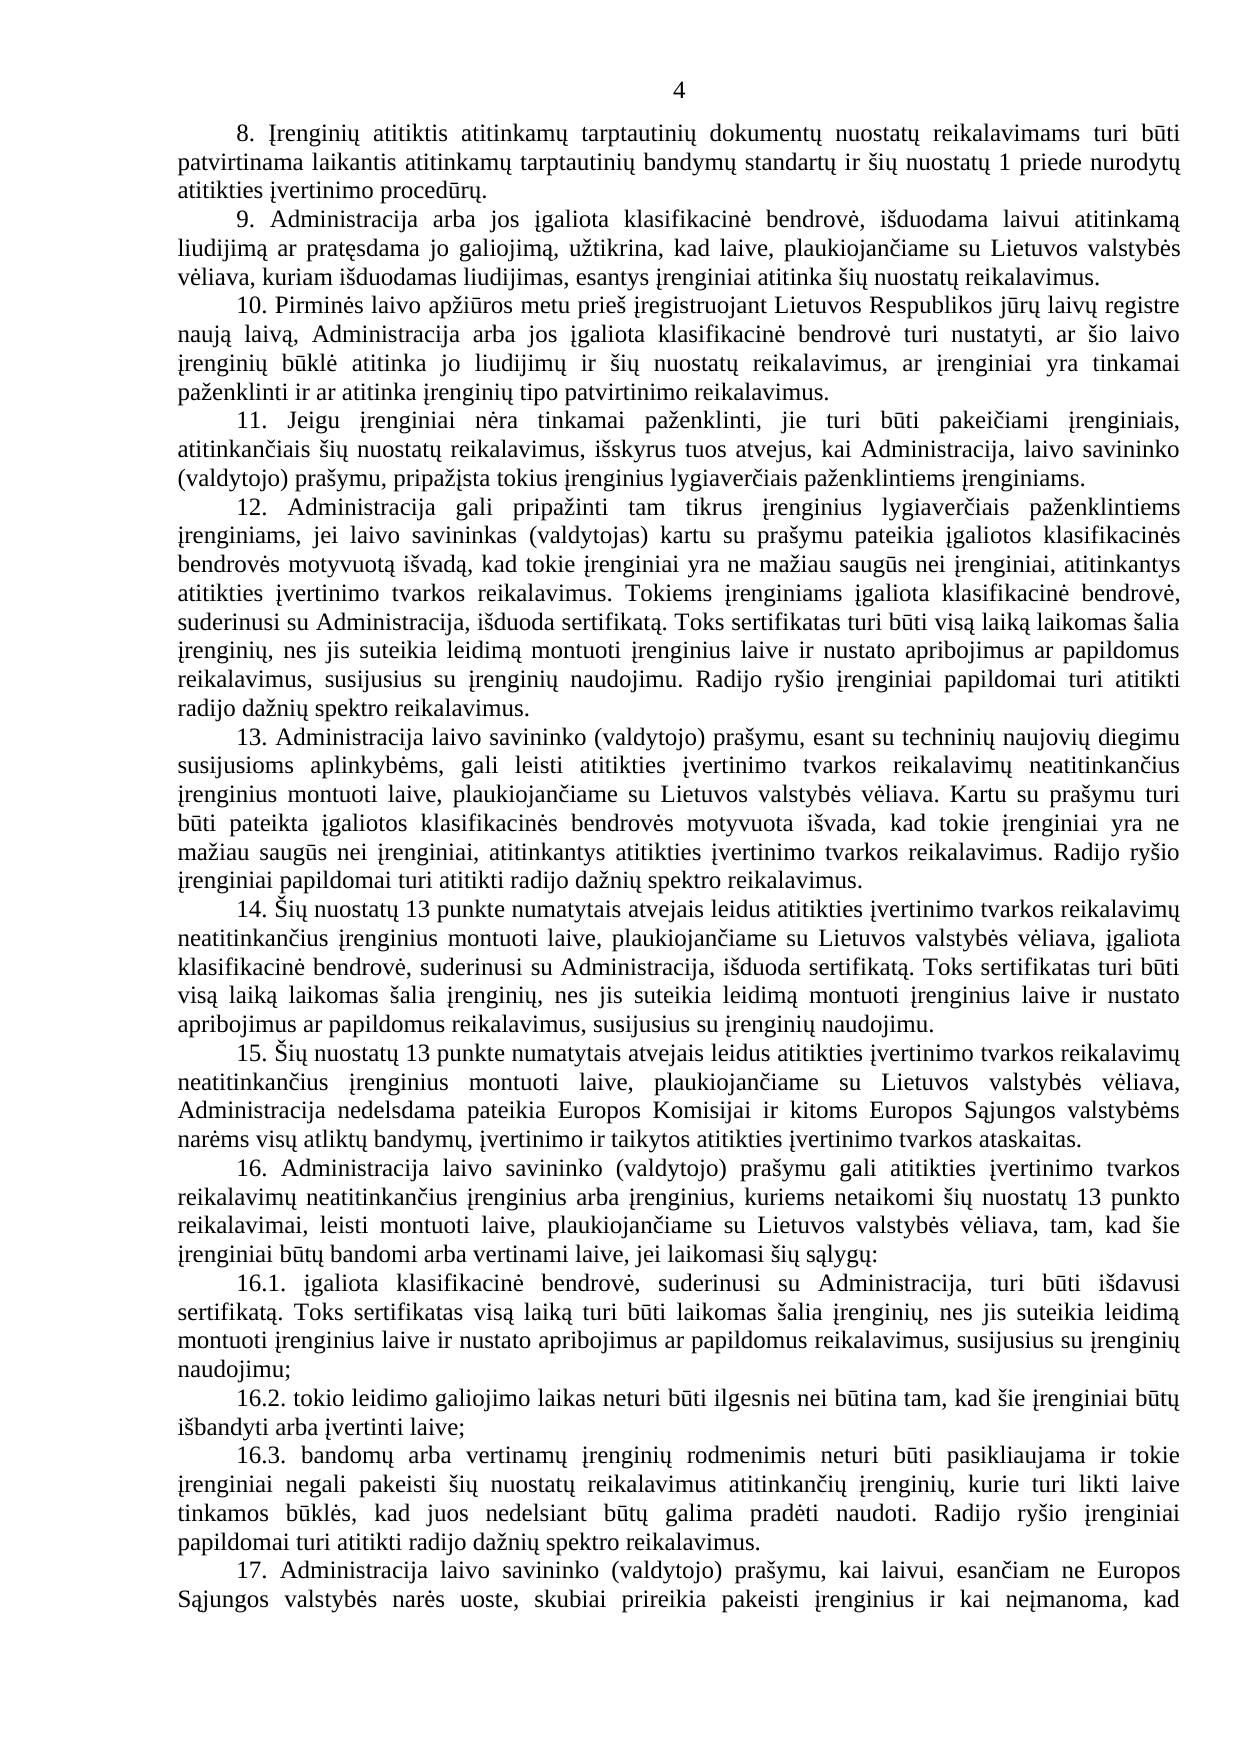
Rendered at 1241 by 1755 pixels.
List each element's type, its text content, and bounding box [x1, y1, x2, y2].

text 9. Administracija arba jos įgaliota klasifikacinė bendrovė, išduodama laivui atitinkamą liudijimą ar pratęsdama jo galiojimą, užtikrina, kad laive, plaukiojančiame su Lietuvos valstybės vėliava, kuriam išduodamas liudijimas, esantys įrenginiai atitinka šių nuostatų reikalavimus. [177, 204, 1181, 291]
text 10. Pirminės laivo apžiūros metu prieš įregistruojant Lietuvos Respublikos jūrų laivų registre naują laivą, Administracija arba jos įgaliota klasifikacinė bendrovė turi nustatyti, ar šio laivo įrenginių būklė atitinka jo liudijimų ir šių nuostatų reikalavimus, ar įrenginiai yra tinkamai paženklinti ir ar atitinka įrenginių tipo patvirtinimo reikalavimus. [177, 291, 1181, 406]
text 17. Administracija laivo savininko (valdytojo) prašymu, kai laivui, esančiam ne Europos Sąjungos valstybės narės uoste, skubiai prireikia pakeisti įrenginius ir kai neįmanoma, kad [177, 1556, 1181, 1613]
text 16.1. įgaliota klasifikacinė bendrovė, suderinusi su Administracija, turi būti išdavusi sertifikatą. Toks sertifikatas visą laiką turi būti laikomas šalia įrenginių, nes jis suteikia leidimą montuoti įrenginius laive ir nustato apribojimus ar papildomus reikalavimus, susijusius su įrenginių naudojimu; [177, 1268, 1181, 1383]
text 15. Šių nuostatų 13 punkte numatytais atvejais leidus atitikties įvertinimo tvarkos reikalavimų neatitinkančius įrenginius montuoti laive, plaukiojančiame su Lietuvos valstybės vėliava, Administracija nedelsdama pateikia Europos Komisijai ir kitoms Europos Sąjungos valstybėms narėms visų atliktų bandymų, įvertinimo ir taikytos atitikties įvertinimo tvarkos ataskaitas. [177, 1038, 1181, 1153]
text 12. Administracija gali pripažinti tam tikrus įrenginius lygiaverčiais paženklintiems įrenginiams, jei laivo savininkas (valdytojas) kartu su prašymu pateikia įgaliotos klasifikacinės bendrovės motyvuotą išvadą, kad tokie įrenginiai yra ne mažiau saugūs nei įrenginiai, atitinkantys atitikties įvertinimo tvarkos reikalavimus. Tokiems įrenginiams įgaliota klasifikacinė bendrovė, suderinusi su Administracija, išduoda sertifikatą. Toks sertifikatas turi būti visą laiką laikomas šalia įrenginių, nes jis suteikia leidimą montuoti įrenginius laive ir nustato apribojimus ar papildomus reikalavimus, susijusius su įrenginių naudojimu. Radijo ryšio įrenginiai papildomai turi atitikti radijo dažnių spektro reikalavimus. [177, 492, 1181, 722]
text 16.2. tokio leidimo galiojimo laikas neturi būti ilgesnis nei būtina tam, kad šie įrenginiai būtų išbandyti arba įvertinti laive; [177, 1383, 1181, 1441]
text 8. Įrenginių atitiktis atitinkamų tarptautinių dokumentų nuostatų reikalavimams turi būti patvirtinama laikantis atitinkamų tarptautinių bandymų standartų ir šių nuostatų 1 priede nurodytų atitikties įvertinimo procedūrų. [177, 118, 1181, 204]
text 16. Administracija laivo savininko (valdytojo) prašymu gali atitikties įvertinimo tvarkos reikalavimų neatitinkančius įrenginius arba įrenginius, kuriems netaikomi šių nuostatų 13 punkto reikalavimai, leisti montuoti laive, plaukiojančiame su Lietuvos valstybės vėliava, tam, kad šie įrenginiai būtų bandomi arba vertinami laive, jei laikomasi šių sąlygų: [177, 1153, 1181, 1268]
text 13. Administracija laivo savininko (valdytojo) prašymu, esant su techninių naujovių diegimu susijusioms aplinkybėms, gali leisti atitikties įvertinimo tvarkos reikalavimų neatitinkančius įrenginius montuoti laive, plaukiojančiame su Lietuvos valstybės vėliava. Kartu su prašymu turi būti pateikta įgaliotos klasifikacinės bendrovės motyvuota išvada, kad tokie įrenginiai yra ne mažiau saugūs nei įrenginiai, atitinkantys atitikties įvertinimo tvarkos reikalavimus. Radijo ryšio įrenginiai papildomai turi atitikti radijo dažnių spektro reikalavimus. [177, 722, 1181, 894]
text 14. Šių nuostatų 13 punkte numatytais atvejais leidus atitikties įvertinimo tvarkos reikalavimų neatitinkančius įrenginius montuoti laive, plaukiojančiame su Lietuvos valstybės vėliava, įgaliota klasifikacinė bendrovė, suderinusi su Administracija, išduoda sertifikatą. Toks sertifikatas turi būti visą laiką laikomas šalia įrenginių, nes jis suteikia leidimą montuoti įrenginius laive ir nustato apribojimus ar papildomus reikalavimus, susijusius su įrenginių naudojimu. [177, 894, 1181, 1038]
text 16.3. bandomų arba vertinamų įrenginių rodmenimis neturi būti pasikliaujama ir tokie įrenginiai negali pakeisti šių nuostatų reikalavimus atitinkančių įrenginių, kurie turi likti laive tinkamos būklės, kad juos nedelsiant būtų galima pradėti naudoti. Radijo ryšio įrenginiai papildomai turi atitikti radijo dažnių spektro reikalavimus. [177, 1441, 1181, 1556]
text 11. Jeigu įrenginiai nėra tinkamai paženklinti, jie turi būti pakeičiami įrenginiais, atitinkančiais šių nuostatų reikalavimus, išskyrus tuos atvejus, kai Administracija, laivo savininko (valdytojo) prašymu, pripažįsta tokius įrenginius lygiaverčiais paženklintiems įrenginiams. [177, 406, 1181, 492]
